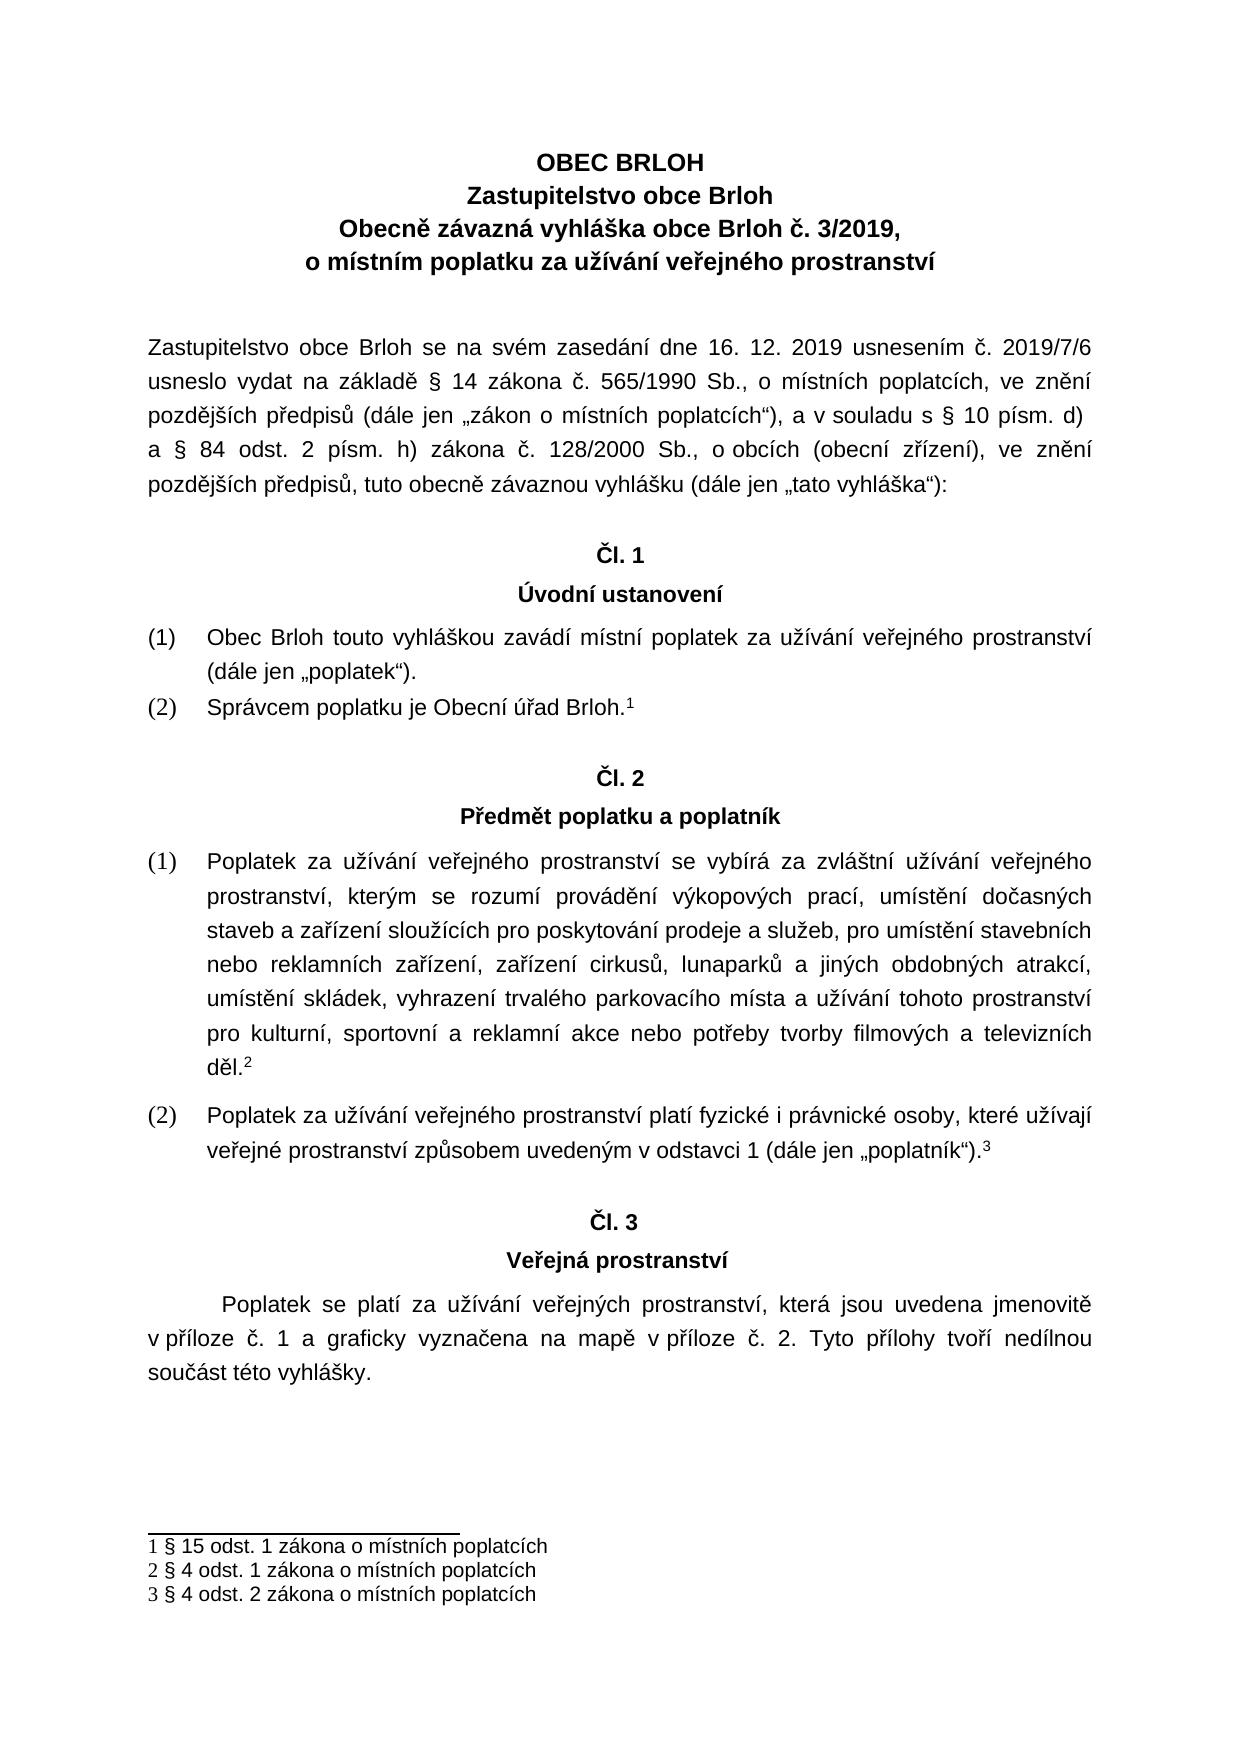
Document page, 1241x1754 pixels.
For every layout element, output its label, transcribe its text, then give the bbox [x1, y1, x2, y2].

text OBEC BRLOH [148, 148, 1093, 176]
list Obec Brloh touto vyhláškou zavádí místní poplatek za užívání veřejného prostranství (dále jen „poplatek“). [148, 624, 1093, 685]
text Předmět poplatku a poplatník [148, 803, 1093, 830]
list § 4 odst. 2 zákona o místních poplatcích [148, 1582, 1093, 1606]
list Poplatek za užívání veřejného prostranství platí fyzické i právnické osoby, které užívají veřejné prostranství způsobem uvedeným v odstavci 1 (dále jen „poplatník“). [148, 1100, 1093, 1163]
text Poplatek se platí za užívání veřejných prostranství, která jsou uvedena jmenovitě v příloze č. 1 a graficky vyznačena na mapě v příloze č. 2. Tyto přílohy tvoří nedílnou součást této vyhlášky. [148, 1291, 1093, 1385]
text o místním poplatku za užívání veřejného prostranství [148, 247, 1093, 275]
text Čl. 2 [148, 764, 1093, 791]
text Čl. 1 [148, 542, 1093, 569]
text Zastupitelstvo obce Brloh [148, 181, 1093, 209]
text Úvodní ustanovení [148, 581, 1093, 607]
list § 4 odst. 1 zákona o místních poplatcích [148, 1558, 1093, 1582]
list Správcem poplatku je Obecní úřad Brloh. [148, 692, 1093, 721]
list § 15 odst. 1 zákona o místních poplatcích [148, 1534, 1093, 1558]
text Zastupitelstvo obce Brloh se na svém zasedání dne 16. 12. 2019 usnesením č. 2019/7/6 usneslo vydat na základě § 14 zákona č. 565/1990 Sb., o místních poplatcích, ve znění pozdějších předpisů (dále jen „zákon o místních poplatcích“), a v souladu s § 10 písm. d) a § 84 odst. 2 písm. h) zákona č. 128/2000 Sb., o obcích (obecní zřízení), ve znění pozdějších předpisů, tuto obecně závaznou vyhlášku (dále jen „tato vyhláška“): [148, 334, 1093, 497]
text Veřejná prostranství [148, 1247, 1093, 1274]
text Čl. 3 [148, 1209, 1093, 1235]
text Obecně závazná vyhláška obce Brloh č. 3/2019, [148, 214, 1093, 242]
list Poplatek za užívání veřejného prostranství se vybírá za zvláštní užívání veřejného prostranství, kterým se rozumí provádění výkopových prací, umístění dočasných staveb a zařízení sloužících pro poskytování prodeje a služeb, pro umístění stavebních nebo reklamních zařízení, zařízení cirkusů, lunaparků a jiných obdobných atrakcí, umístění skládek, vyhrazení trvalého parkovacího místa a užívání tohoto prostranství pro kulturní, sportovní a reklamní akce nebo potřeby tvorby filmových a televizních děl. [148, 846, 1093, 1080]
